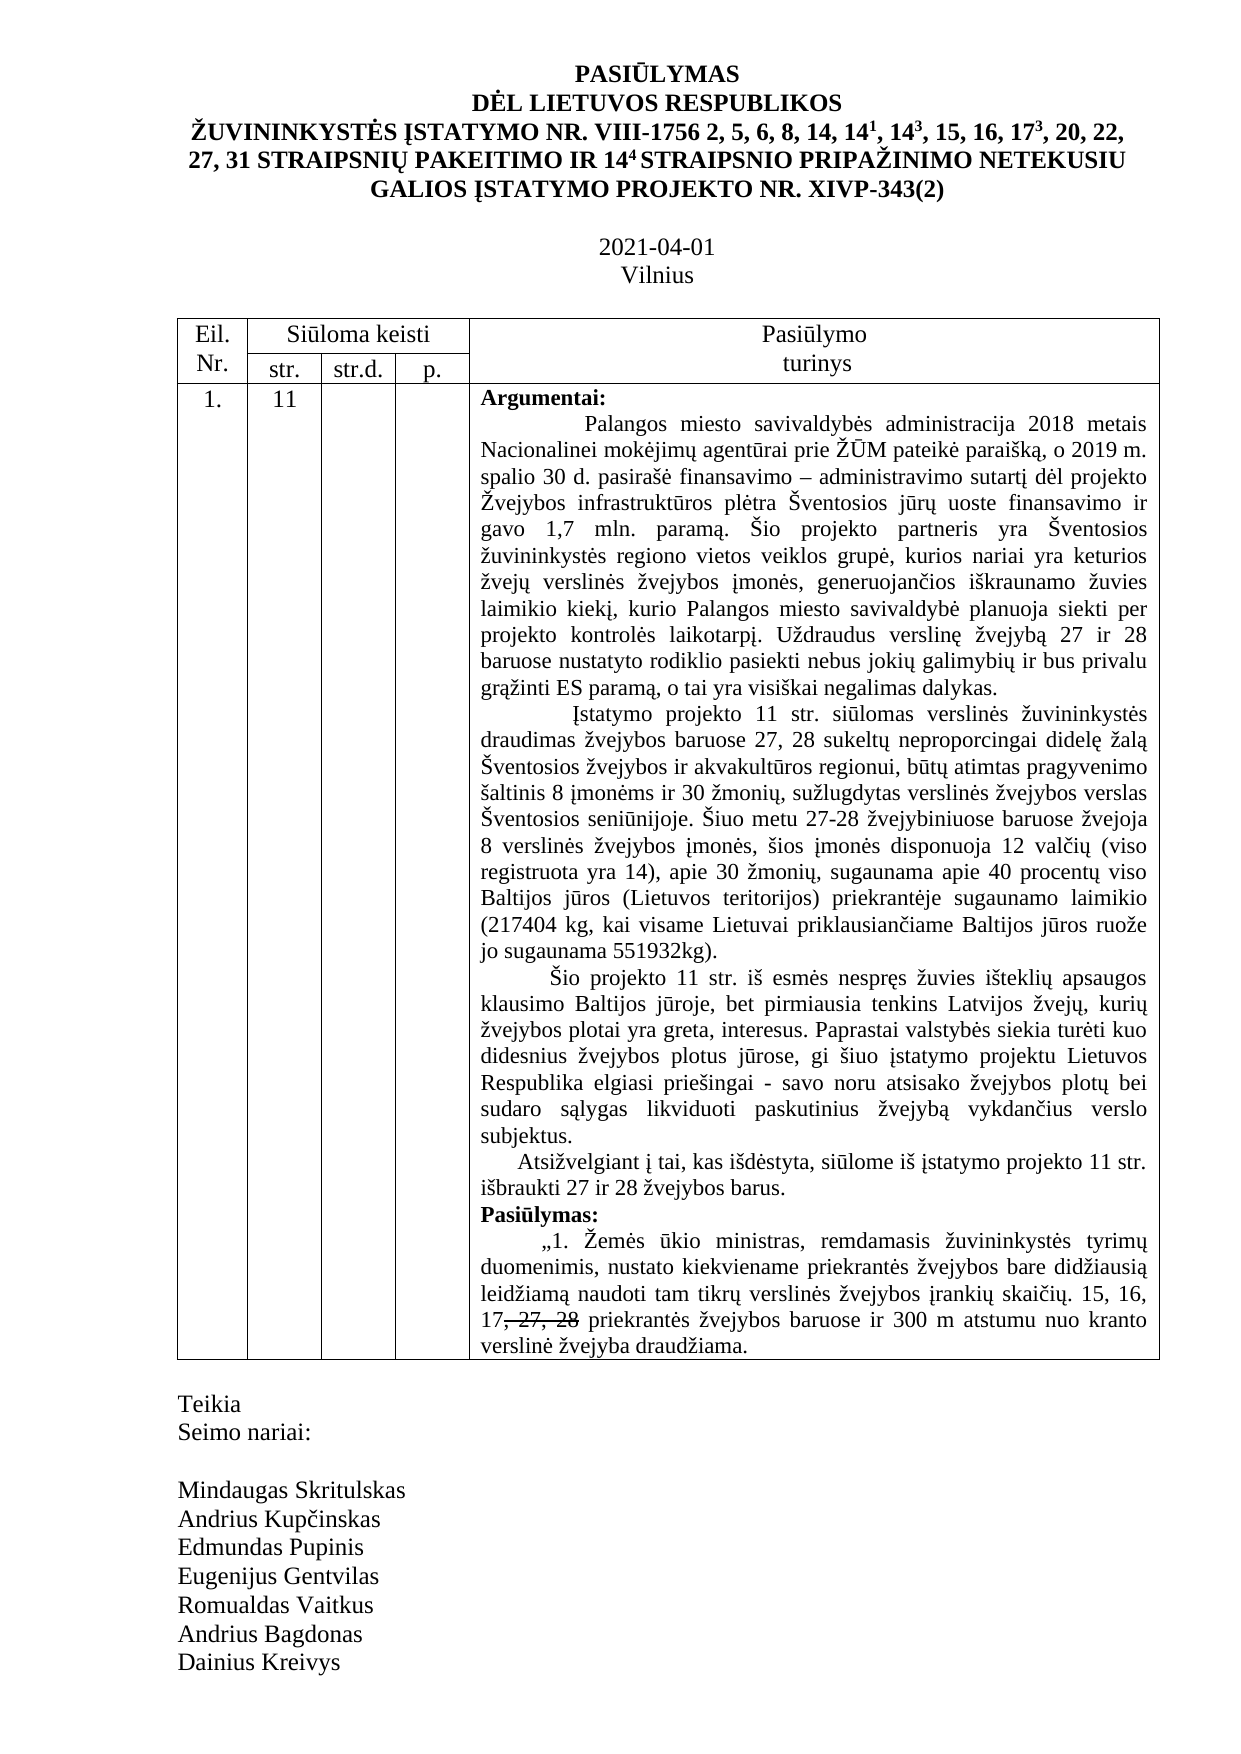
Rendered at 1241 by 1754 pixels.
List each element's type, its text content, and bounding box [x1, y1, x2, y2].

text Romualdas Vaitkus [177, 1590, 1137, 1619]
text DĖL LIETUVOS RESPUBLIKOS [177, 88, 1137, 117]
text ŽUVININKYSTĖS ĮSTATYMO NR. VIII-1756 2, 5, 6, 8, 14, 141, 143, 15, 16, 173, 20, 22, 27, 31 STRAIPSNIŲ PAKEITIMO IR 144 STRAIPSNIO PRIPAŽINIMO NETEKUSIU GALIOS ĮSTATYMO PROJEKTO NR. XIVP-343(2) [177, 117, 1137, 203]
table_header Eil. Nr. [178, 319, 247, 383]
text Vilnius [177, 261, 1137, 289]
text PASIŪLYMAS [177, 59, 1137, 88]
table_cell [322, 384, 395, 1359]
text Teikia [177, 1389, 1137, 1417]
table_cell Argumentai: Palangos miesto savivaldybės administracija 2018 metais Nacionalinei mokėjimų agentūrai prie ŽŪM pateikė paraišką, o 2019 m. spalio 30 d. pasirašė finansavimo – administravimo sutartį dėl projekto Žvejybos infrastruktūros plėtra Šventosios jūrų uoste finansavimo ir gavo 1,7 mln. paramą. Šio projekto partneris yra Šventosios žuvininkystės regiono vietos veiklos grupė, kurios nariai yra keturios žvejų verslinės žvejybos įmonės, generuojančios iškraunamo žuvies laimikio kiekį, kurio Palangos miesto savivaldybė planuoja siekti per projekto kontrolės laikotarpį. Uždraudus verslinę žvejybą 27 ir 28 baruose nustatyto rodiklio pasiekti nebus jokių galimybių ir bus privalu grąžinti ES paramą, o tai yra visiškai negalimas dalykas. Įstatymo projekto 11 str. siūlomas verslinės žuvininkystės draudimas žvejybos baruose 27, 28 sukeltų neproporcingai didelę žalą Šventosios žvejybos ir akvakultūros regionui, būtų atimtas pragyvenimo šaltinis 8 įmonėms ir 30 žmonių, sužlugdytas verslinės žvejybos verslas Šventosios seniūnijoje. Šiuo metu 27-28 žvejybiniuose baruose žvejoja 8 verslinės žvejybos įmonės, šios įmonės disponuoja 12 valčių (viso registruota yra 14), apie 30 žmonių, sugaunama apie 40 procentų viso Baltijos jūros (Lietuvos teritorijos) priekrantėje sugaunamo laimikio (217404 kg, kai visame Lietuvai priklausiančiame Baltijos jūros ruože jo sugaunama 551932kg). Šio projekto 11 str. iš esmės nespręs žuvies išteklių apsaugos klausimo Baltijos jūroje, bet pirmiausia tenkins Latvijos žvejų, kurių žvejybos plotai yra greta, interesus. Paprastai valstybės siekia turėti kuo didesnius žvejybos plotus jūrose, gi šiuo įstatymo projektu Lietuvos Respublika elgiasi priešingai - savo noru atsisako žvejybos plotų bei sudaro sąlygas likviduoti paskutinius žvejybą vykdančius verslo subjektus. Atsižvelgiant į tai, kas išdėstyta, siūlome iš įstatymo projekto 11 str. išbraukti 27 ir 28 žvejybos barus. Pasiūlymas: „1. Žemės ūkio ministras, remdamasis žuvininkystės tyrimų duomenimis, nustato kiekviename priekrantės žvejybos bare didžiausią leidžiamą naudoti tam tikrų verslinės žvejybos įrankių skaičių. 15, 16, 17, 27, 28 priekrantės žvejybos baruose ir 300 m atstumu nuo kranto verslinė žvejyba draudžiama. [470, 384, 1159, 1359]
table_cell 11 [248, 384, 321, 1359]
text Dainius Kreivys [177, 1647, 1137, 1676]
text Andrius Kupčinskas [177, 1504, 1137, 1532]
text Mindaugas Skritulskas [177, 1475, 1137, 1504]
table_header Siūloma keisti [248, 319, 469, 353]
text 2021-04-01 [177, 232, 1137, 261]
table_cell p. [396, 354, 469, 383]
table_cell str.d. [322, 354, 395, 383]
table_cell [396, 384, 469, 1359]
table_cell 1. [178, 384, 247, 1359]
text Seimo nariai: [177, 1417, 1137, 1446]
table_cell str. [248, 354, 321, 383]
text Eugenijus Gentvilas [177, 1561, 1137, 1590]
text Andrius Bagdonas [177, 1619, 1137, 1647]
text Edmundas Pupinis [177, 1532, 1137, 1561]
table_header Pasiūlymo turinys [470, 319, 1159, 383]
